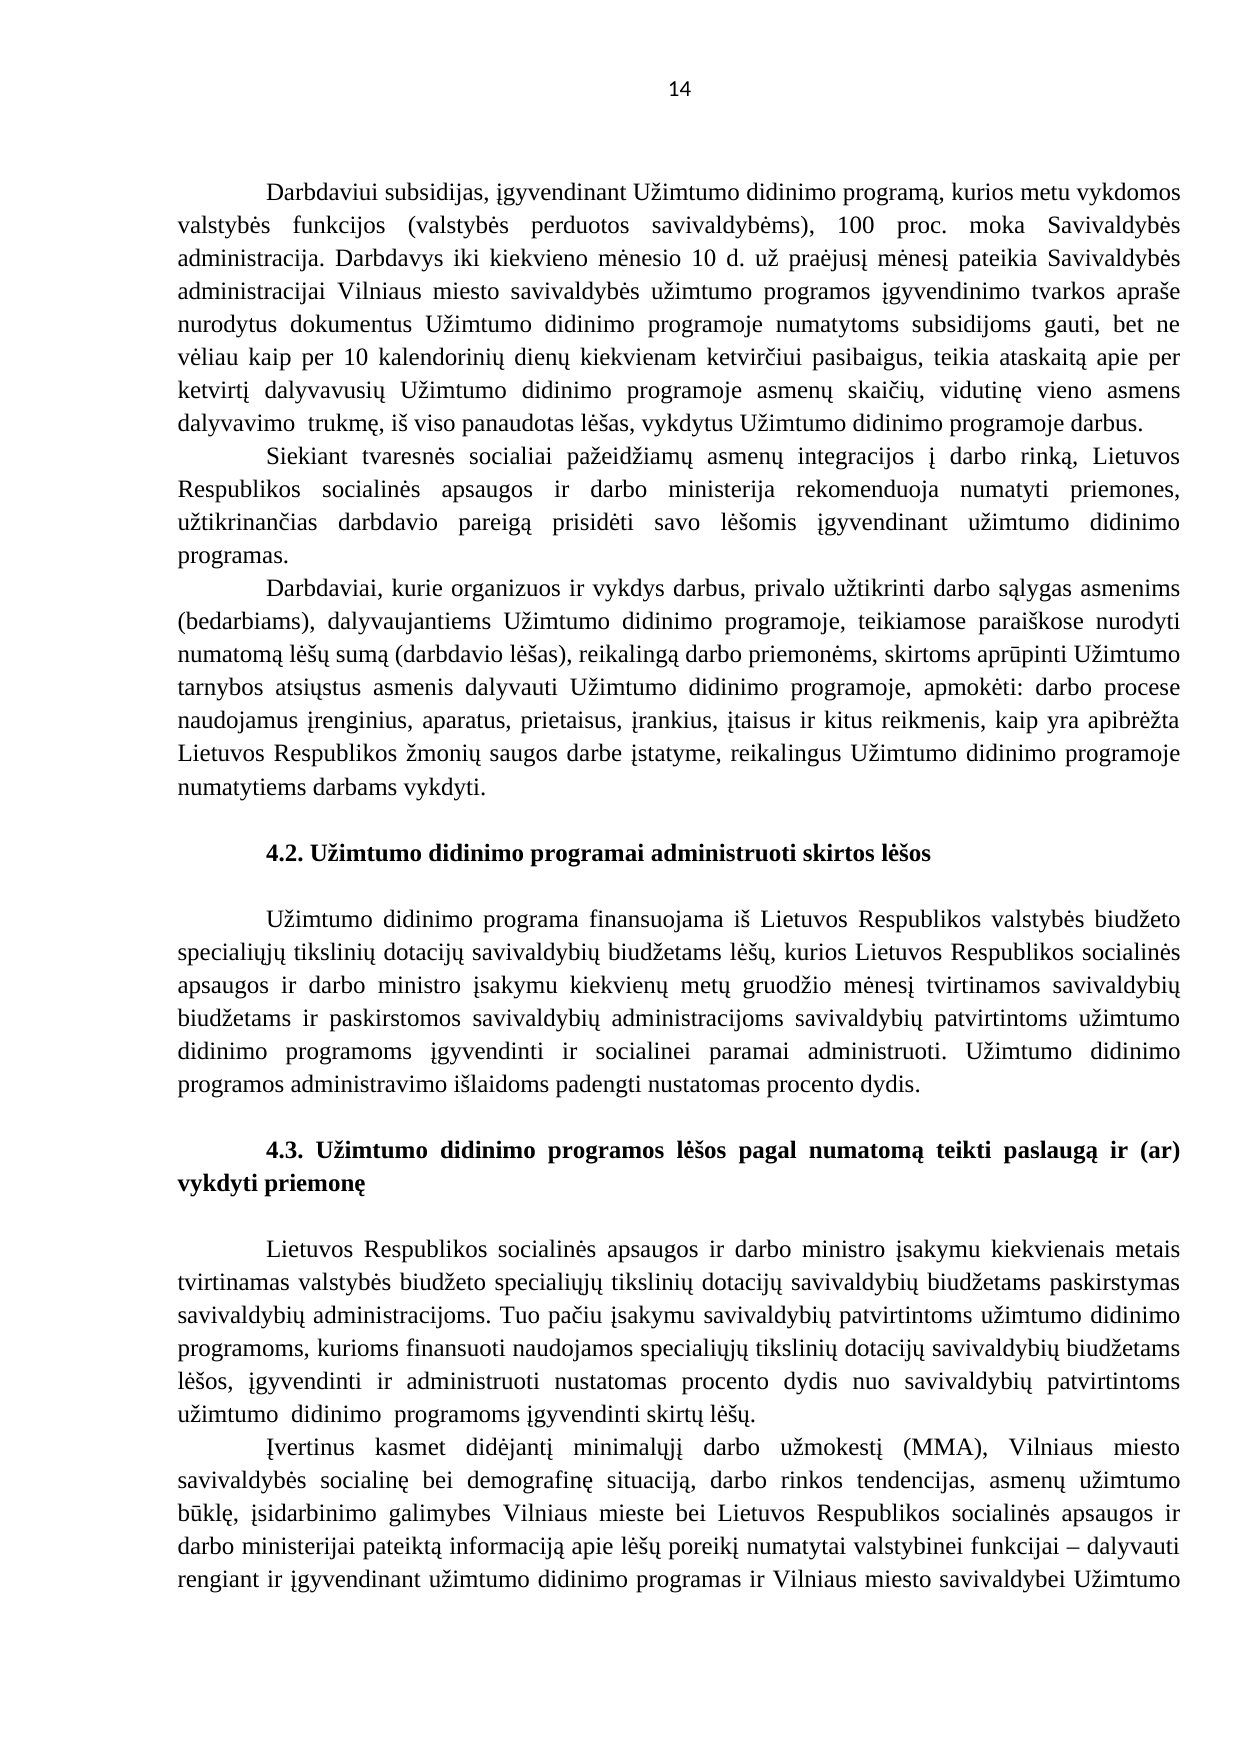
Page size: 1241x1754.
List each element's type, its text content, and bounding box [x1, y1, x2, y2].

text Siekiant tvaresnės socialiai pažeidžiamų asmenų integracijos į darbo rinką, Lietuvos Respublikos socialinės apsaugos ir darbo ministerija rekomenduoja numatyti priemones, užtikrinančias darbdavio pareigą prisidėti savo lėšomis įgyvendinant užimtumo didinimo programas. [177, 441, 1181, 569]
text 4.2. Užimtumo didinimo programai administruoti skirtos lėšos [177, 838, 1181, 866]
text Darbdaviui subsidijas, įgyvendinant Užimtumo didinimo programą, kurios metu vykdomos valstybės funkcijos (valstybės perduotos savivaldybėms), 100 proc. moka Savivaldybės administracija. Darbdavys iki kiekvieno mėnesio 10 d. už praėjusį mėnesį pateikia Savivaldybės administracijai Vilniaus miesto savivaldybės užimtumo programos įgyvendinimo tvarkos apraše nurodytus dokumentus Užimtumo didinimo programoje numatytoms subsidijoms gauti, bet ne vėliau kaip per 10 kalendorinių dienų kiekvienam ketvirčiui pasibaigus, teikia ataskaitą apie per ketvirtį dalyvavusių Užimtumo didinimo programoje asmenų skaičių, vidutinę vieno asmens dalyvavimo trukmę, iš viso panaudotas lėšas, vykdytus Užimtumo didinimo programoje darbus. [177, 177, 1181, 437]
text Įvertinus kasmet didėjantį minimalųjį darbo užmokestį (MMA), Vilniaus miesto savivaldybės socialinę bei demografinę situaciją, darbo rinkos tendencijas, asmenų užimtumo būklę, įsidarbinimo galimybes Vilniaus mieste bei Lietuvos Respublikos socialinės apsaugos ir darbo ministerijai pateiktą informaciją apie lėšų poreikį numatytai valstybinei funkcijai – dalyvauti rengiant ir įgyvendinant užimtumo didinimo programas ir Vilniaus miesto savivaldybei Užimtumo [177, 1432, 1181, 1593]
text 4.3. Užimtumo didinimo programos lėšos pagal numatomą teikti paslaugą ir (ar) vykdyti priemonę [177, 1135, 1181, 1197]
text Darbdaviai, kurie organizuos ir vykdys darbus, privalo užtikrinti darbo sąlygas asmenims (bedarbiams), dalyvaujantiems Užimtumo didinimo programoje, teikiamose paraiškose nurodyti numatomą lėšų sumą (darbdavio lėšas), reikalingą darbo priemonėms, skirtoms aprūpinti Užimtumo tarnybos atsiųstus asmenis dalyvauti Užimtumo didinimo programoje, apmokėti: darbo procese naudojamus įrenginius, aparatus, prietaisus, įrankius, įtaisus ir kitus reikmenis, kaip yra apibrėžta Lietuvos Respublikos žmonių saugos darbe įstatyme, reikalingus Užimtumo didinimo programoje numatytiems darbams vykdyti. [177, 573, 1181, 800]
text Lietuvos Respublikos socialinės apsaugos ir darbo ministro įsakymu kiekvienais metais tvirtinamas valstybės biudžeto specialiųjų tikslinių dotacijų savivaldybių biudžetams paskirstymas savivaldybių administracijoms. Tuo pačiu įsakymu savivaldybių patvirtintoms užimtumo didinimo programoms, kurioms finansuoti naudojamos specialiųjų tikslinių dotacijų savivaldybių biudžetams lėšos, įgyvendinti ir administruoti nustatomas procento dydis nuo savivaldybių patvirtintoms užimtumo didinimo programoms įgyvendinti skirtų lėšų. [177, 1234, 1181, 1428]
text Užimtumo didinimo programa finansuojama iš Lietuvos Respublikos valstybės biudžeto specialiųjų tikslinių dotacijų savivaldybių biudžetams lėšų, kurios Lietuvos Respublikos socialinės apsaugos ir darbo ministro įsakymu kiekvienų metų gruodžio mėnesį tvirtinamos savivaldybių biudžetams ir paskirstomos savivaldybių administracijoms savivaldybių patvirtintoms užimtumo didinimo programoms įgyvendinti ir socialinei paramai administruoti. Užimtumo didinimo programos administravimo išlaidoms padengti nustatomas procento dydis. [177, 904, 1181, 1097]
